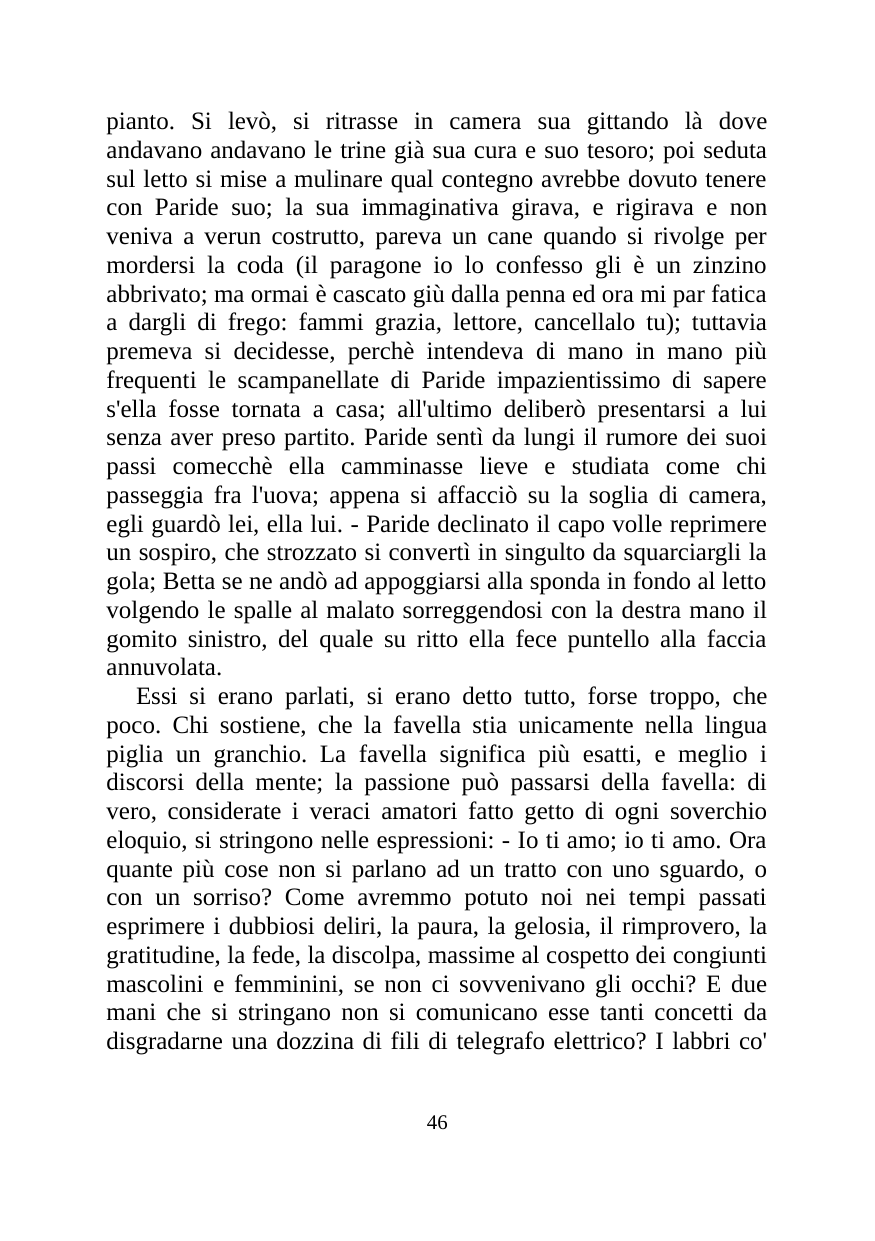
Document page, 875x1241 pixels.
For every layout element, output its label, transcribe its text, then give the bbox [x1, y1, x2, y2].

text Essi si erano parlati, si erano detto tutto, forse troppo, che poco. Chi sostiene, che la favella stia unicamente nella lingua piglia un granchio. La favella significa più esatti, e meglio i discorsi della mente; la passione può passarsi della favella: di vero, considerate i veraci amatori fatto getto di ogni soverchio eloquio, si stringono nelle espressioni: - Io ti amo; io ti amo. Ora quante più cose non si parlano ad un tratto con uno sguardo, o con un sorriso? Come avremmo potuto noi nei tempi passati esprimere i dubbiosi deliri, la paura, la gelosia, il rimprovero, la gratitudine, la fede, la discolpa, massime al cospetto dei congiunti mascolini e femminini, se non ci sovvenivano gli occhi? E due mani che si stringano non si comunicano esse tanti concetti da disgradarne una dozzina di fili di telegrafo elettrico? I labbri co' [106, 681, 768, 1055]
text pianto. Si levò, si ritrasse in camera sua gittando là dove andavano andavano le trine già sua cura e suo tesoro; poi seduta sul letto si mise a mulinare qual contegno avrebbe dovuto tenere con Paride suo; la sua immaginativa girava, e rigirava e non veniva a verun costrutto, pareva un cane quando si rivolge per mordersi la coda (il paragone io lo confesso gli è un zinzino abbrivato; ma ormai è cascato giù dalla penna ed ora mi par fatica a dargli di frego: fammi grazia, lettore, cancellalo tu); tuttavia premeva si decidesse, perchè intendeva di mano in mano più frequenti le scampanellate di Paride impazientissimo di sapere s'ella fosse tornata a casa; all'ultimo deliberò presentarsi a lui senza aver preso partito. Paride sentì da lungi il rumore dei suoi passi comecchè ella camminasse lieve e studiata come chi passeggia fra l'uova; appena si affacciò su la soglia di camera, egli guardò lei, ella lui. - Paride declinato il capo volle reprimere un sospiro, che strozzato si convertì in singulto da squarciargli la gola; Betta se ne andò ad appoggiarsi alla sponda in fondo al letto volgendo le spalle al malato sorreggendosi con la destra mano il gomito sinistro, del quale su ritto ella fece puntello alla faccia annuvolata. [106, 106, 768, 681]
